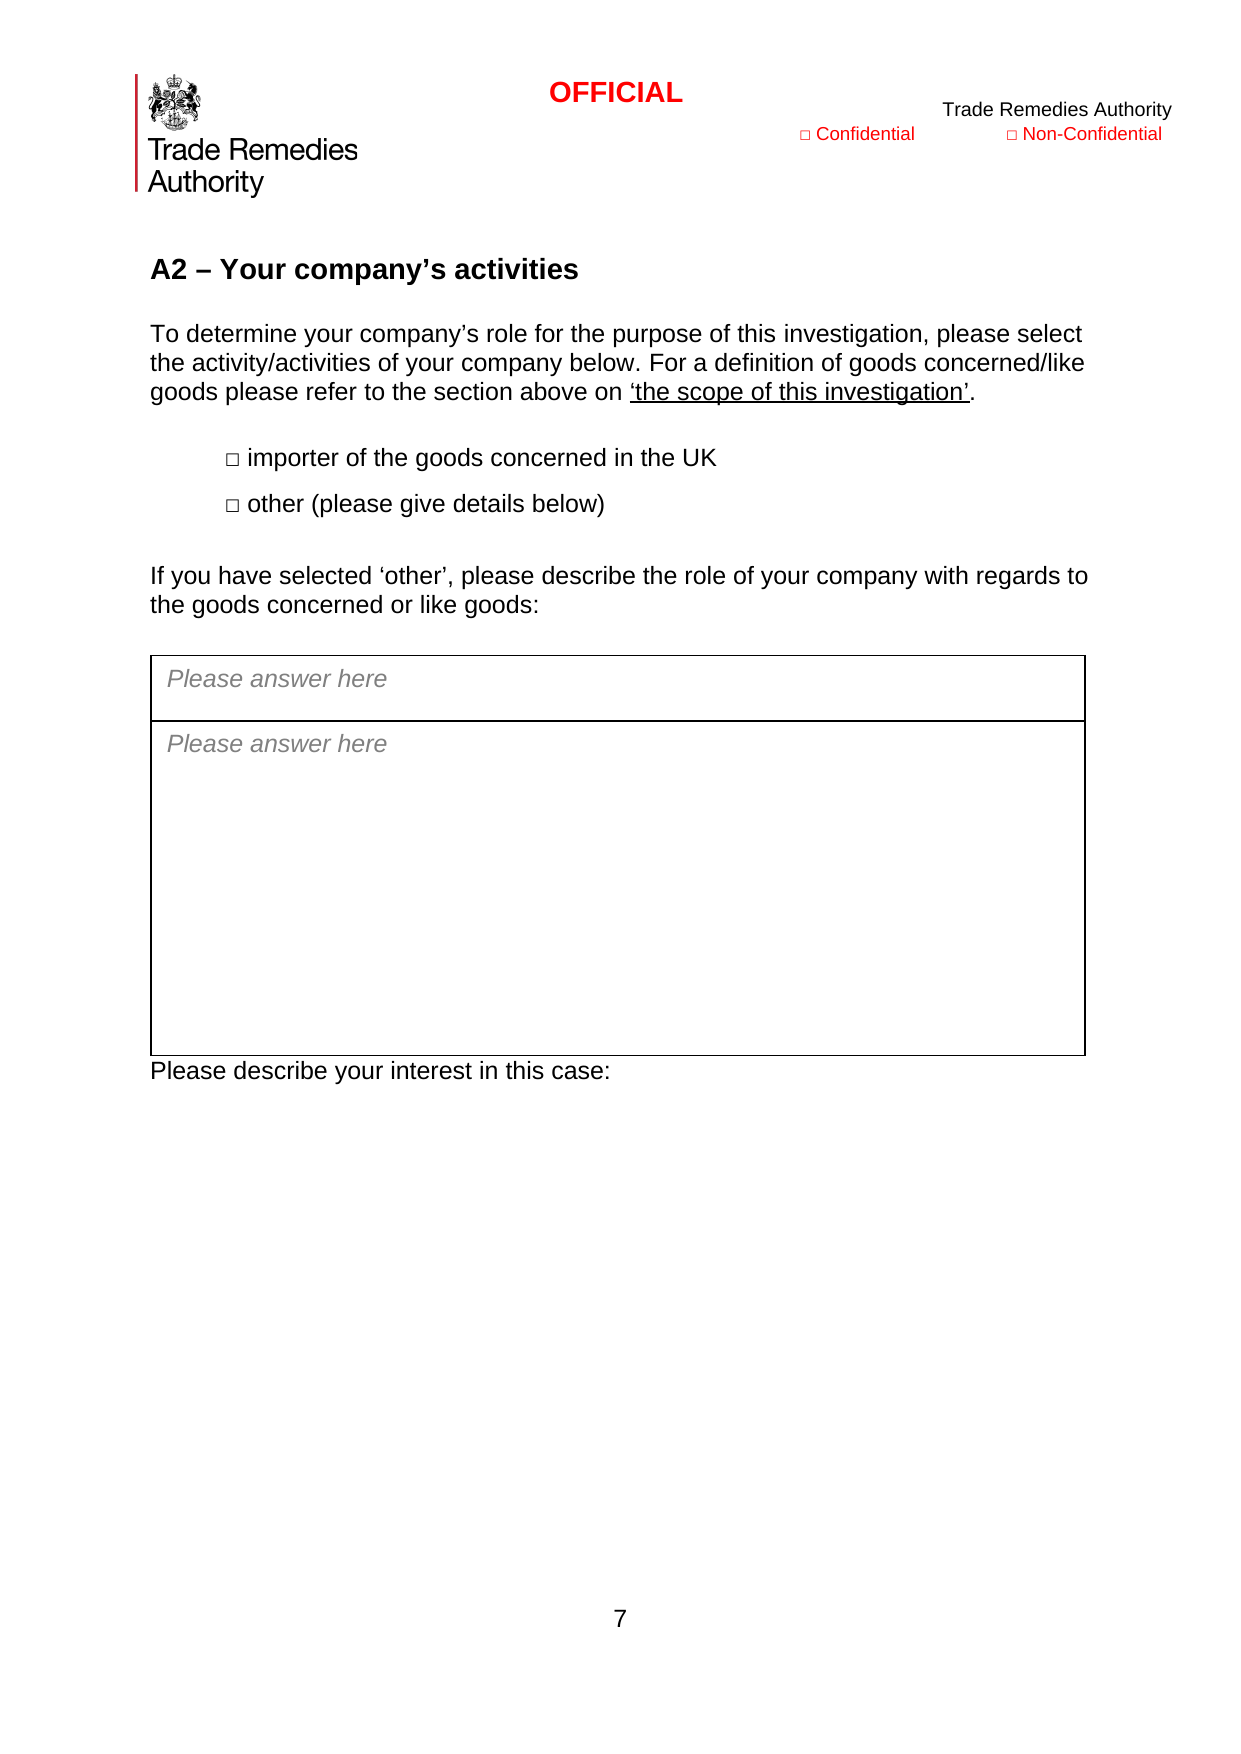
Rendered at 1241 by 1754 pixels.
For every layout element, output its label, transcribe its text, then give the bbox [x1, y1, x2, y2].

text Please answer here [167, 664, 1069, 693]
text If you have selected ‘other’, please describe the role of your company with regards to the goods concerned or like goods: [150, 561, 1090, 619]
subtitle A2 – Your company’s activities [150, 252, 1090, 286]
text ☐ other (please give details below) [225, 486, 1090, 520]
text ☐ importer of the goods concerned in the UK [225, 439, 1090, 473]
text Please answer here [167, 729, 1069, 758]
text To determine your company’s role for the purpose of this investigation, please select the activity/activities of your company below. For a definition of goods concerned/like goods please refer to the section above on ‘the scope of this investigation’. [150, 319, 1090, 405]
text Please describe your interest in this case: [150, 666, 1090, 1085]
